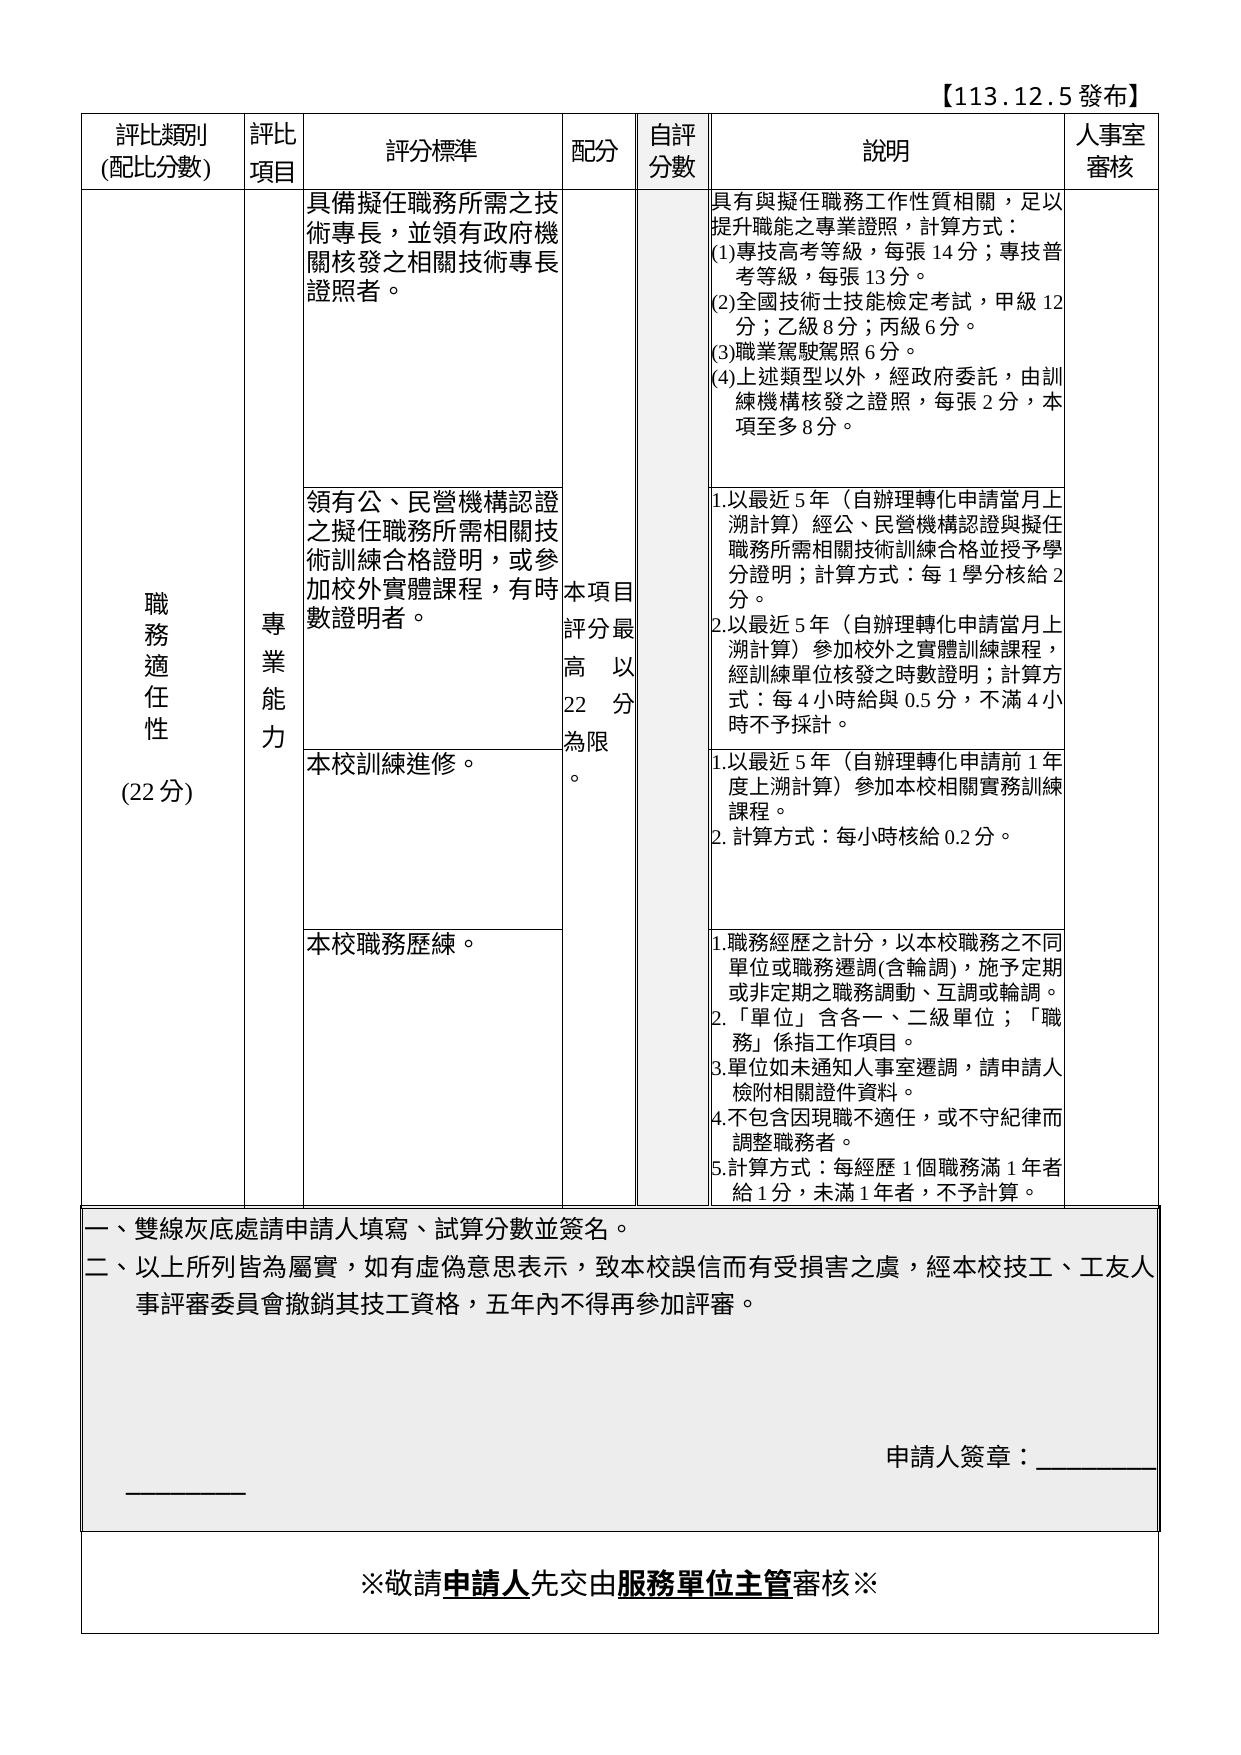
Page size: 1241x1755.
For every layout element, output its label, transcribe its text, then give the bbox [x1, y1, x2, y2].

table_cell 自評 分數 [638, 114, 708, 188]
table_cell 具備擬任職務所需之技術專長，並領有政府機關核發之相關技術專長證照者。 [304, 190, 562, 487]
table_cell 本校職務歷練。 [304, 930, 562, 1205]
table_cell 評分標準 [304, 114, 562, 188]
table_cell 本校訓練進修。 [304, 750, 562, 929]
table_cell 具有與擬任職務工作性質相關，足以提升職能之專業證照，計算方式： (1)專技高考等級，每張14分；專技普考等級，每張13分。 (2)全國技術士技能檢定考試，甲級12分；乙級8分；丙級6分。 (3)職業駕駛駕照6分。 (4)上述類型以外，經政府委託，由訓練機構核發之證照，每張2分，本項至多8分。 [712, 190, 1064, 487]
table_cell 1.職務經歷之計分，以本校職務之不同單位或職務遷調(含輪調)，施予定期或非定期之職務調動、互調或輪調。 2.「單位」含各一、二級單位；「職務」係指工作項目。 3.單位如未通知人事室遷調，請申請人檢附相關證件資料。 4.不包含因現職不適任，或不守紀律而調整職務者。 5.計算方式：每經歷1個職務滿1年者給1分，未滿1年者，不予計算。 [712, 930, 1064, 1205]
table_cell ※敬請申請人先交由服務單位主管審核※ [82, 1532, 1158, 1632]
table_cell 專 業 能 力 [245, 190, 303, 1205]
table_cell 1.以最近5年（自辦理轉化申請當月上溯計算）經公、民營機構認證與擬任職務所需相關技術訓練合格並授予學分證明；計算方式：每1學分核給2分。 2.以最近5年（自辦理轉化申請當月上溯計算）參加校外之實體訓練課程，經訓練單位核發之時數證明；計算方式：每4小時給與0.5分，不滿4小時不予採計。 [712, 488, 1064, 749]
table_cell 說明 [712, 114, 1064, 188]
table_cell 配分 [563, 114, 635, 188]
table_cell [638, 190, 708, 1205]
table_cell [1065, 190, 1158, 1205]
table_cell 評比 項目 [245, 114, 303, 188]
table_cell 人事室 審核 [1065, 114, 1158, 188]
table_cell 本項目評分最高以22分為限 。 [563, 190, 635, 1205]
table_cell 職 務 適 任 性 (22分) [82, 190, 244, 1205]
table_cell 領有公、民營機構認證之擬任職務所需相關技術訓練合格證明，或參加校外實體課程，有時數證明者。 [304, 488, 562, 749]
table_cell 1.以最近5年（自辦理轉化申請前1年度上溯計算）參加本校相關實務訓練課程。 2. 計算方式：每小時核給0.2分。 [712, 750, 1064, 929]
table_cell 一、雙線灰底處請申請人填寫、試算分數並簽名。 二、以上所列皆為屬實，如有虛偽意思表示，致本校誤信而有受損害之虞，經本校技工、工友人事評審委員會撤銷其技工資格，五年內不得再參加評審。 申請人簽章：________________ [83, 1209, 1157, 1531]
table_cell 評比類別 (配比分數) [82, 114, 244, 188]
